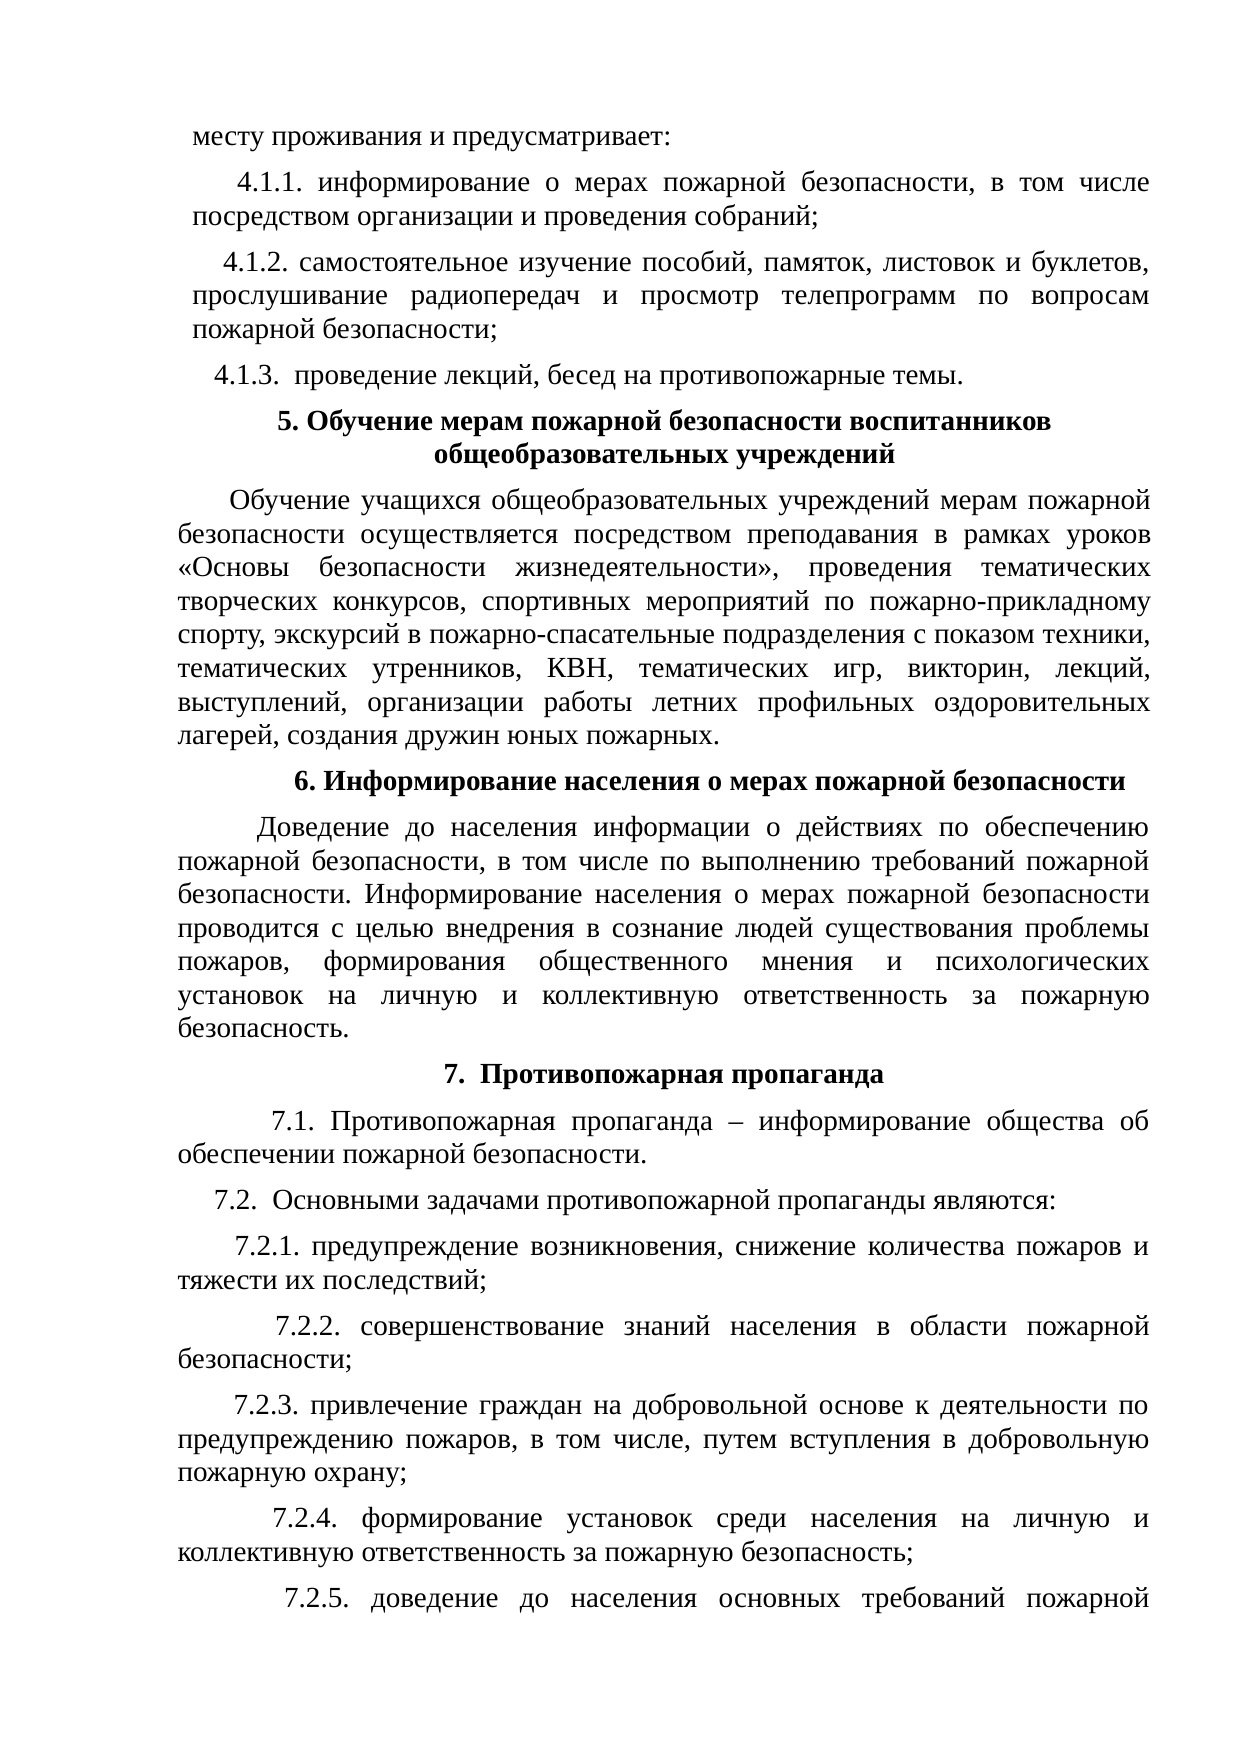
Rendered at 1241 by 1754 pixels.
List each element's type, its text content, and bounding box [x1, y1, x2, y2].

text 7.2.5. доведение до населения основных требований пожарной [177, 1580, 1151, 1614]
text 6. Информирование населения о мерах пожарной безопасности [177, 763, 1150, 797]
text 7.2.1. предупреждение возникновения, снижение количества пожаров и тяжести их последствий; [177, 1228, 1151, 1295]
text 7.2.4. формирование установок среди населения на личную и коллективную ответственность за пожарную безопасность; [177, 1501, 1151, 1568]
text месту проживания и предусматривает: [192, 118, 1151, 152]
text 5. Обучение мерам пожарной безопасности воспитанников общеобразовательных учреждений [177, 403, 1152, 470]
text 4.1.2. самостоятельное изучение пособий, памяток, листовок и буклетов, прослушивание радиопередач и просмотр телепрограмм по вопросам пожарной безопасности; [192, 244, 1151, 344]
text 7.2.3. привлечение граждан на добровольной основе к деятельности по предупреждению пожаров, в том числе, путем вступления в добровольную пожарную охрану; [177, 1387, 1151, 1488]
text 4.1.1. информирование о мерах пожарной безопасности, в том числе посредством организации и проведения собраний; [192, 164, 1151, 231]
text 7. Противопожарная пропаганда [177, 1057, 1150, 1090]
text Обучение учащихся общеобразовательных учреждений мерам пожарной безопасности осуществляется посредством преподавания в рамках уроков «Основы безопасности жизнедеятельности», проведения тематических творческих конкурсов, спортивных мероприятий по пожарно-прикладному спорту, экскурсий в пожарно-спасательные подразделения с показом техники, тематических утренников, КВН, тематических игр, викторин, лекций, выступлений, организации работы летних профильных оздоровительных лагерей, создания дружин юных пожарных. [177, 482, 1152, 751]
text 4.1.3. проведение лекций, бесед на противопожарные темы. [192, 357, 1151, 390]
text Доведение до населения информации о действиях по обеспечению пожарной безопасности, в том числе по выполнению требований пожарной безопасности. Информирование населения о мерах пожарной безопасности проводится с целью внедрения в сознание людей существования проблемы пожаров, формирования общественного мнения и психологических установок на личную и коллективную ответственность за пожарную безопасность. [177, 809, 1150, 1044]
text 7.2.2. совершенствование знаний населения в области пожарной безопасности; [177, 1308, 1151, 1375]
text 7.1. Противопожарная пропаганда – информирование общества об обеспечении пожарной безопасности. [177, 1103, 1150, 1170]
text 7.2. Основными задачами противопожарной пропаганды являются: [177, 1182, 1151, 1216]
